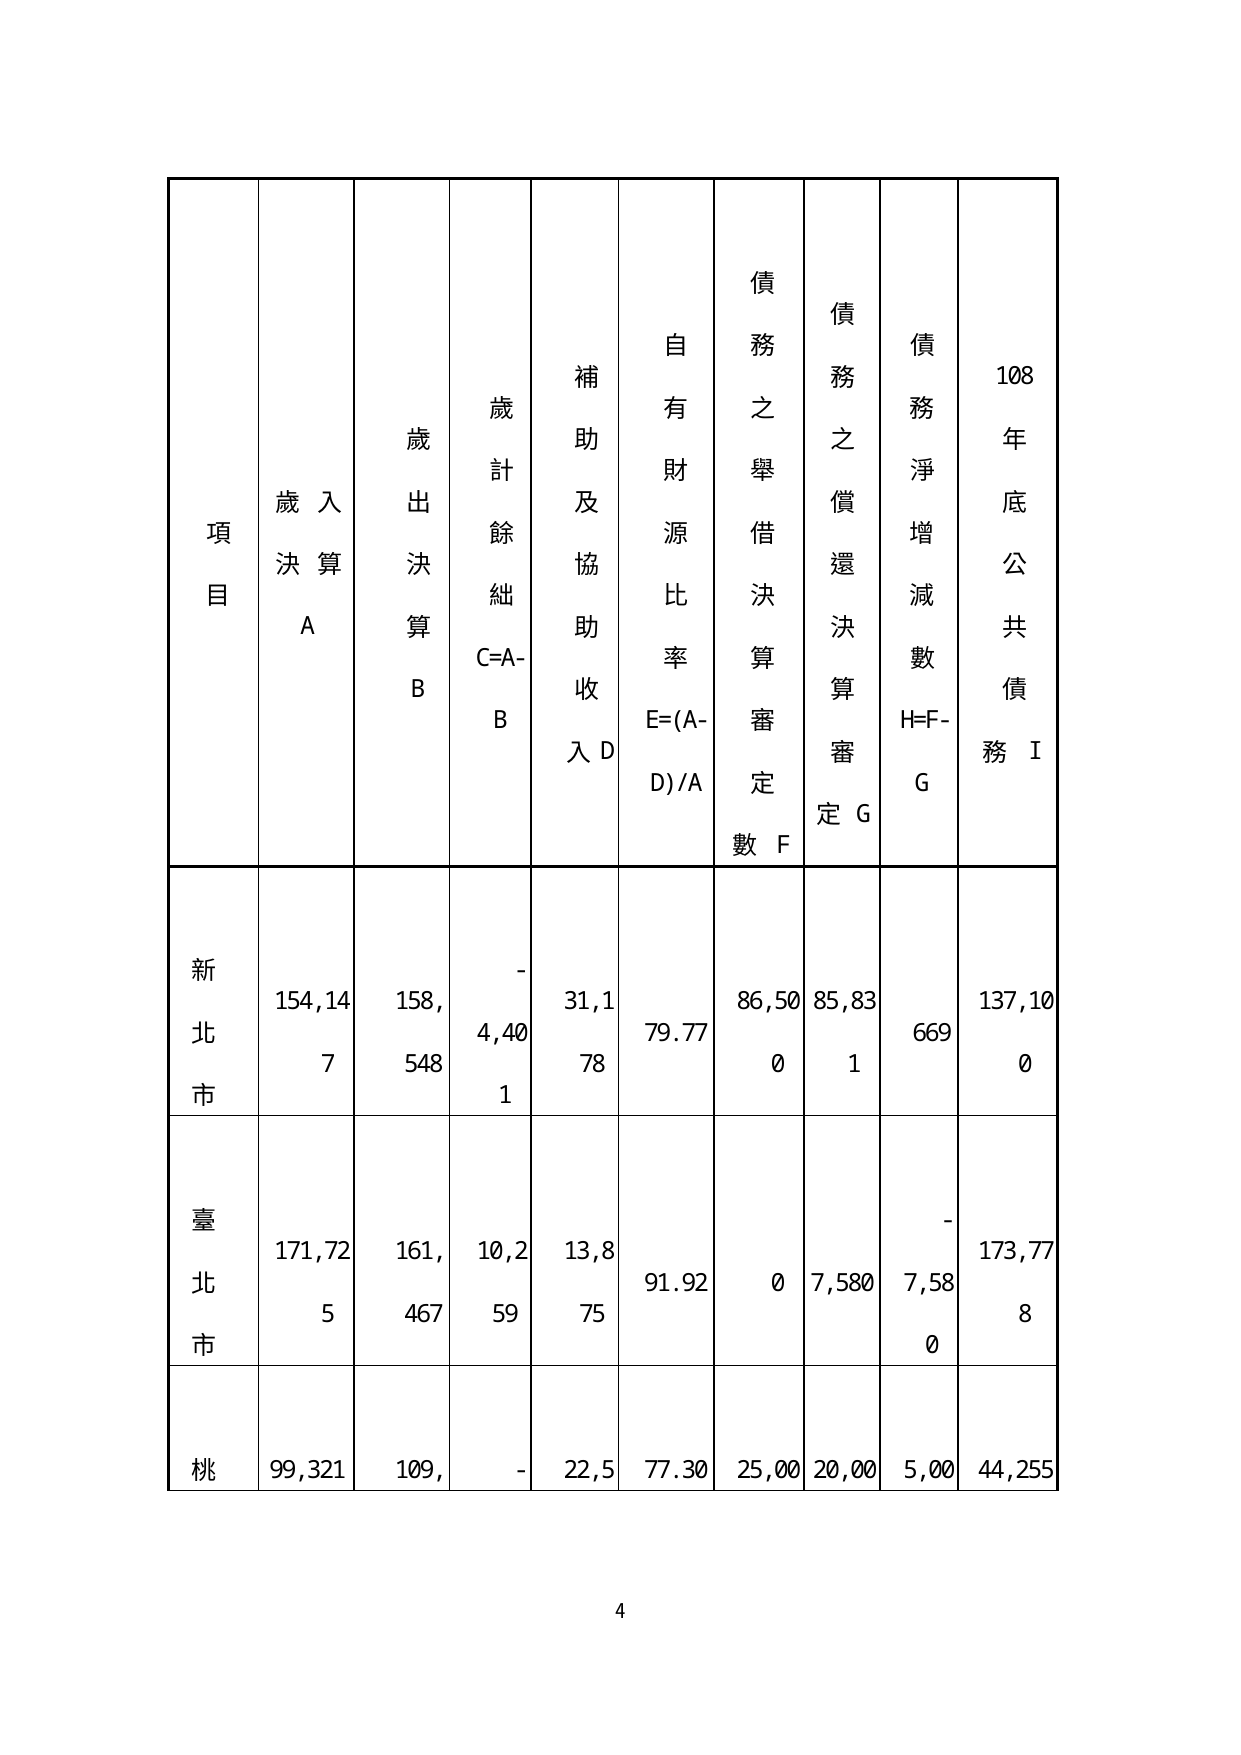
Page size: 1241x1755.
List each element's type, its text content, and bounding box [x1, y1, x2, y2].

table_cell 154,147 [259, 868, 353, 1115]
table_cell 161,467 [355, 1116, 449, 1365]
table_cell 79.77 [619, 868, 713, 1115]
table_cell 桃 [170, 1366, 258, 1490]
table_header 歲出決算B [355, 180, 449, 865]
table_cell 20,00 [805, 1366, 879, 1490]
table_cell 44,255 [959, 1366, 1056, 1490]
table_cell 新北市 [170, 868, 258, 1115]
table_header 債務之舉借決算審定數F [715, 180, 803, 865]
table_cell 7,580 [805, 1116, 879, 1365]
table_cell 10,259 [450, 1116, 530, 1365]
table_header 108年底公共債務I [959, 180, 1056, 865]
table_header 債務淨增減數H=F-G [881, 180, 957, 865]
table_header 歲計餘絀C=A-B [450, 180, 530, 865]
table_cell 22,5 [532, 1366, 618, 1490]
table_cell 31,178 [532, 868, 618, 1115]
table_header 歲入決算A [259, 180, 353, 865]
table_cell 158,548 [355, 868, 449, 1115]
table_cell 臺北市 [170, 1116, 258, 1365]
table_cell -7,580 [881, 1116, 957, 1365]
table_cell [450, 1366, 530, 1490]
table_header 債務之償還決算審定G [805, 180, 879, 865]
table_cell 109, [355, 1366, 449, 1490]
table_header 項目 [170, 180, 258, 865]
table_cell 13,875 [532, 1116, 618, 1365]
table_cell 669 [881, 868, 957, 1115]
table_cell 5,00 [881, 1366, 957, 1490]
table_cell 91.92 [619, 1116, 713, 1365]
table_cell 0 [715, 1116, 803, 1365]
table_cell -4,401 [450, 868, 530, 1115]
table_cell 85,831 [805, 868, 879, 1115]
table_cell 171,725 [259, 1116, 353, 1365]
table_cell 173,778 [959, 1116, 1056, 1365]
table_cell 86,500 [715, 868, 803, 1115]
table_cell 77.30 [619, 1366, 713, 1490]
table_cell 25,00 [715, 1366, 803, 1490]
table_header 自有財源比率 E=(A-D)/A [619, 180, 713, 865]
table_cell 99,321 [259, 1366, 353, 1490]
table_header 補助及協助收入D [532, 180, 618, 865]
table_cell 137,100 [959, 868, 1056, 1115]
